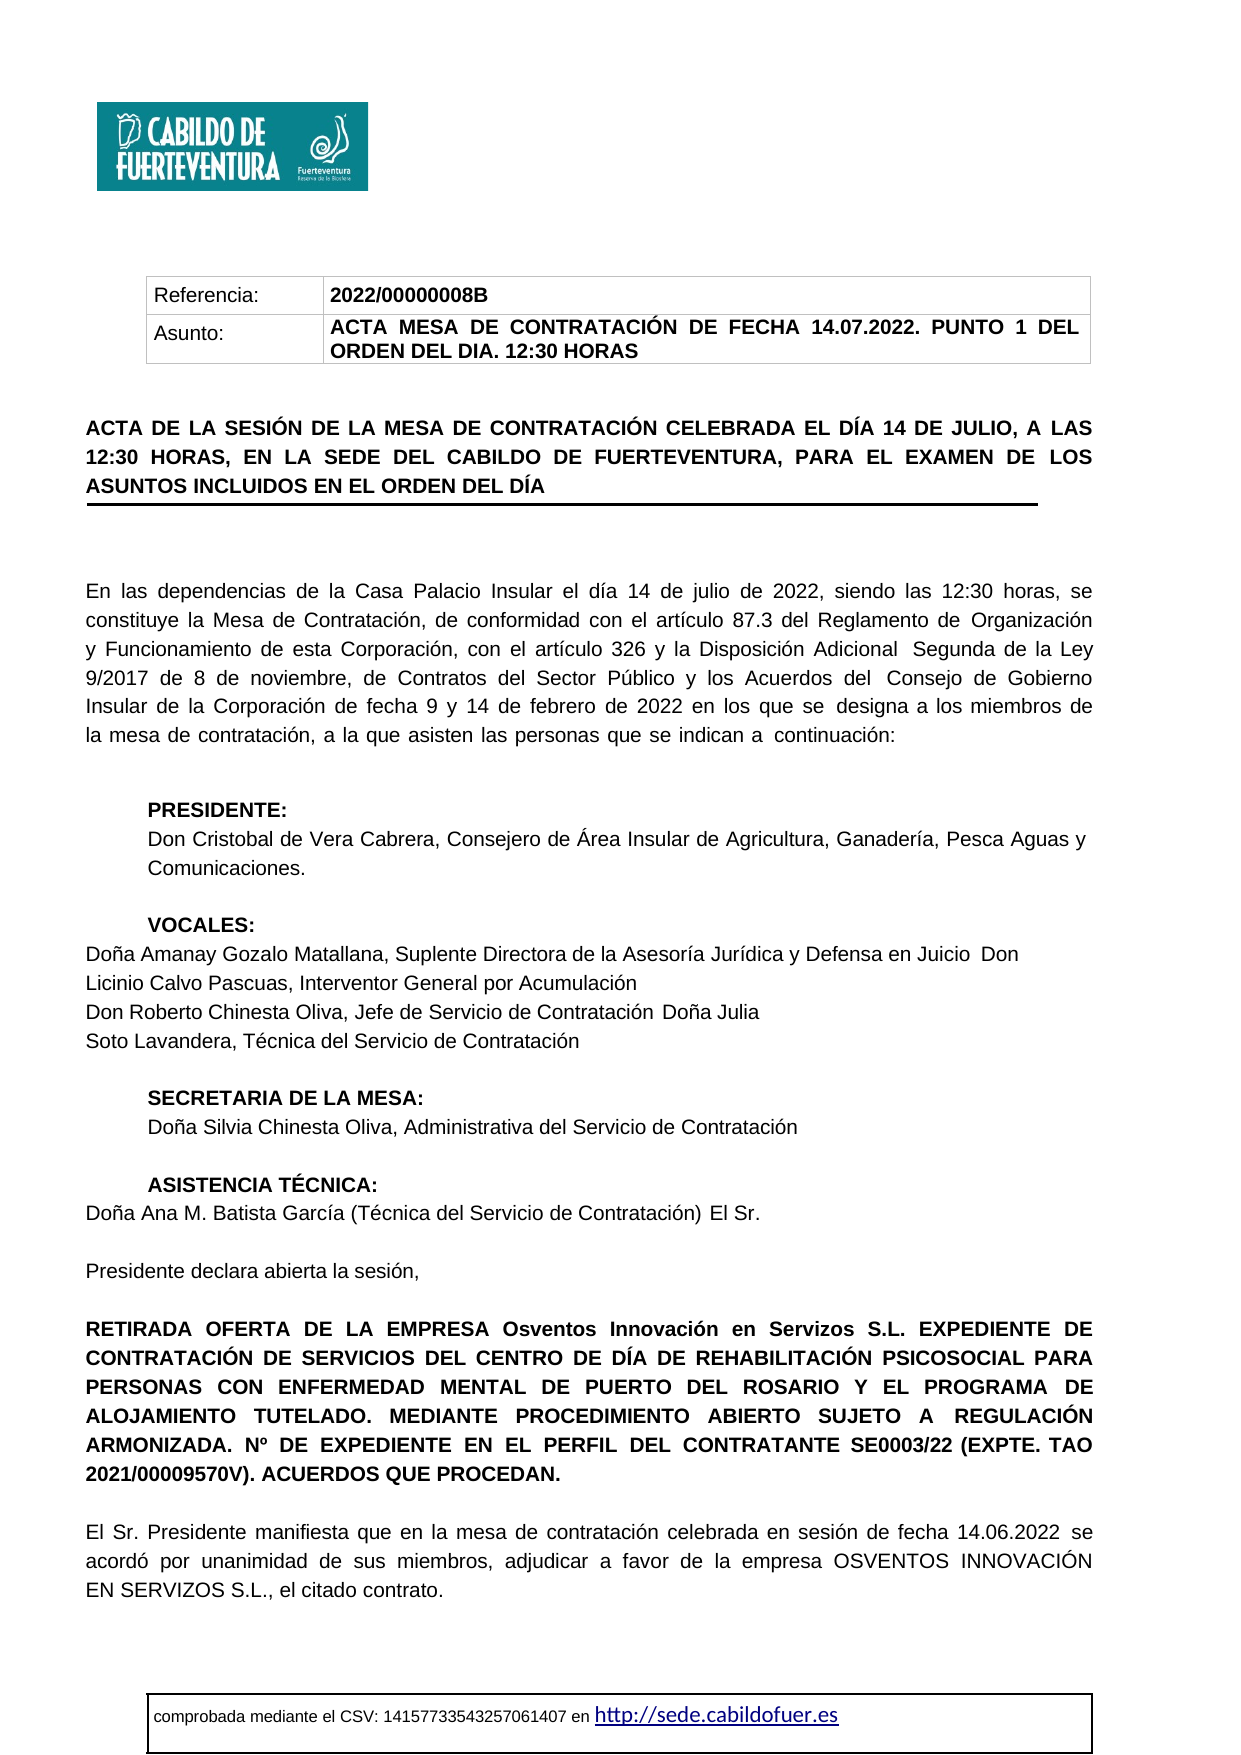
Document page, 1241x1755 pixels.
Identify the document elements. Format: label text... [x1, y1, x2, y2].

table_cell Asunto: [147, 315, 323, 362]
subtitle ASISTENCIA TÉCNICA: [147, 1172, 1109, 1196]
subtitle PRESIDENTE: [147, 798, 1109, 822]
subtitle ACTA DE LA SESIÓN DE LA MESA DE CONTRATACIÓN CELEBRADA EL DÍA 14 DE JULIO, A LAS 12:30 HORAS, EN LA SEDE DEL CABILDO DE FUERTEVENTURA, PARA EL EXAMEN DE LOS ASUNTOS INCLUIDOS EN EL ORDEN DEL DÍA [85, 416, 1093, 498]
text En las dependencias de la Casa Palacio Insular el día 14 de julio de 2022, siendo las 12:30 horas, se constituye la Mesa de Contratación, de conformidad con el artículo 87.3 del Reglamento de Organización y Funcionamiento de esta Corporación, con el artículo 326 y la Disposición Adicional Segunda de la Ley 9/2017 de 8 de noviembre, de Contratos del Sector Público y los Acuerdos del Consejo de Gobierno Insular de la Corporación de fecha 9 y 14 de febrero de 2022 en los que se designa a los miembros de la mesa de contratación, a la que asisten las personas que se indican a continuación: [85, 578, 1093, 747]
text Don Cristobal de Vera Cabrera, Consejero de Área Insular de Agricultura, Ganadería, Pesca Aguas y Comunicaciones. [147, 826, 1109, 879]
text Doña Silvia Chinesta Oliva, Administrativa del Servicio de Contratación [147, 1115, 1109, 1139]
subtitle SECRETARIA DE LA MESA: [147, 1086, 1109, 1110]
text El Sr. Presidente manifiesta que en la mesa de contratación celebrada en sesión de fecha 14.06.2022 se acordó por unanimidad de sus miembros, adjudicar a favor de la empresa OSVENTOS INNOVACIÓN EN SERVIZOS S.L., el citado contrato. [85, 1520, 1093, 1602]
table_header 2022/00000008B [324, 277, 1090, 313]
table_cell ACTA MESA DE CONTRATACIÓN DE FECHA 14.07.2022. PUNTO 1 DEL ORDEN DEL DIA. 12:30 HORAS [324, 315, 1090, 362]
subtitle VOCALES: [147, 913, 1109, 937]
text Don Roberto Chinesta Oliva, Jefe de Servicio de Contratación Doña Julia Soto Lavandera, Técnica del Servicio de Contratación [85, 999, 763, 1052]
text Doña Amanay Gozalo Matallana, Suplente Directora de la Asesoría Jurídica y Defensa en Juicio Don Licinio Calvo Pascuas, Interventor General por Acumulación [85, 942, 1068, 995]
text Doña Ana M. Batista García (Técnica del Servicio de Contratación) El Sr. Presidente declara abierta la sesión, [85, 1201, 779, 1283]
subtitle RETIRADA OFERTA DE LA EMPRESA Osventos Innovación en Servizos S.L. EXPEDIENTE DE CONTRATACIÓN DE SERVICIOS DEL CENTRO DE DÍA DE REHABILITACIÓN PSICOSOCIAL PARA PERSONAS CON ENFERMEDAD MENTAL DE PUERTO DEL ROSARIO Y EL PROGRAMA DE ALOJAMIENTO TUTELADO. MEDIANTE PROCEDIMIENTO ABIERTO SUJETO A REGULACIÓN ARMONIZADA. Nº DE EXPEDIENTE EN EL PERFIL DEL CONTRATANTE SE0003/22 (EXPTE. TAO 2021/00009570V). ACUERDOS QUE PROCEDAN. [85, 1317, 1093, 1486]
table_header Referencia: [147, 277, 323, 313]
